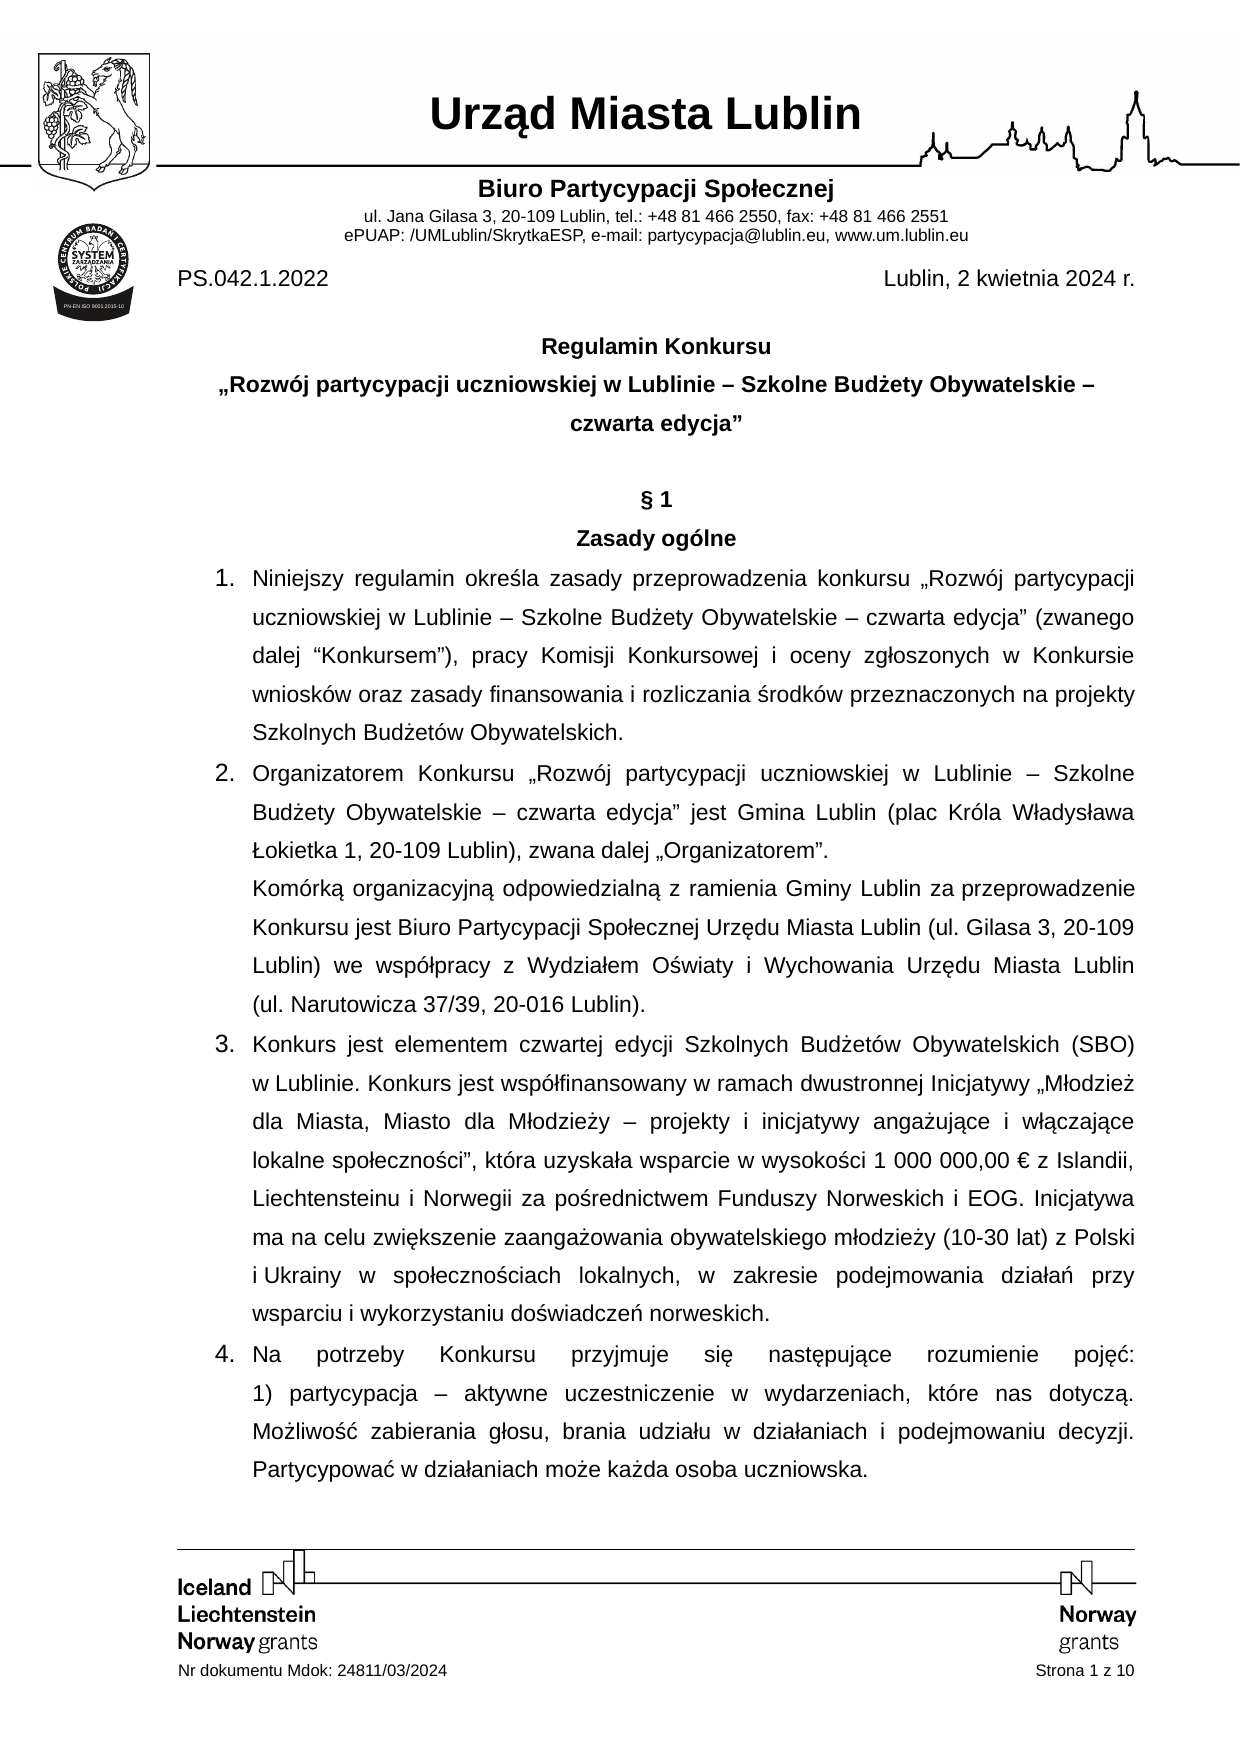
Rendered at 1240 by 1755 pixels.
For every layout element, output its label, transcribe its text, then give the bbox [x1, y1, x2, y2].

list Organizatorem Konkursu „Rozwój partycypacji uczniowskiej w Lublinie – Szkolne Budżety Obywatelskie – czwarta edycja” jest Gmina Lublin (plac Króla Władysława Łokietka 1, 20-109 Lublin), zwana dalej „Organizatorem”. [214, 758, 1135, 863]
text § 1 [177, 487, 1135, 513]
text Regulamin Konkursu [177, 333, 1135, 359]
text Komórką organizacyjną odpowiedzialną z ramienia Gminy Lublin za przeprowadzenie Konkursu jest Biuro Partycypacji Społecznej Urzędu Miasta Lublin (ul. Gilasa 3, 20-109 Lublin) we współpracy z Wydziałem Oświaty i Wychowania Urzędu Miasta Lublin (ul. Narutowicza 37/39, 20-016 Lublin). [252, 876, 1135, 1017]
list Niniejszy regulamin określa zasady przeprowadzenia konkursu „Rozwój partycypacji uczniowskiej w Lublinie – Szkolne Budżety Obywatelskie – czwarta edycja” (zwanego dalej “Konkursem”), pracy Komisji Konkursowej i oceny zgłoszonych w Konkursie wniosków oraz zasady finansowania i rozliczania środków przeznaczonych na projekty Szkolnych Budżetów Obywatelskich. [214, 564, 1135, 746]
picture [0, 33, 1240, 194]
list Konkurs jest elementem czwartej edycji Szkolnych Budżetów Obywatelskich (SBO) w Lublinie. Konkurs jest współfinansowany w ramach dwustronnej Inicjatywy „Młodzież dla Miasta, Miasto dla Młodzieży – projekty i inicjatywy angażujące i włączające lokalne społeczności”, która uzyskała wsparcie w wysokości 1 000 000,00 € z Islandii, Liechtensteinu i Norwegii za pośrednictwem Funduszy Norweskich i EOG. Inicjatywa ma na celu zwiększenie zaangażowania obywatelskiego młodzieży (10-30 lat) z Polski i Ukrainy w społecznościach lokalnych, w zakresie podejmowania działań przy wsparciu i wykorzystaniu doświadczeń norweskich. [214, 1030, 1135, 1327]
list Na potrzeby Konkursu przyjmuje się następujące rozumienie pojęć: 1) partycypacja – aktywne uczestniczenie w wydarzeniach, które nas dotyczą. Możliwość zabierania głosu, brania udziału w działaniach i podejmowaniu decyzji. Partycypować w działaniach może każda osoba uczniowska. [214, 1339, 1135, 1483]
text Zasady ogólne [177, 526, 1135, 551]
text „Rozwój partycypacji uczniowskiej w Lublinie – Szkolne Budżety Obywatelskie – czwarta edycja” [177, 372, 1135, 436]
picture [177, 1550, 1137, 1654]
